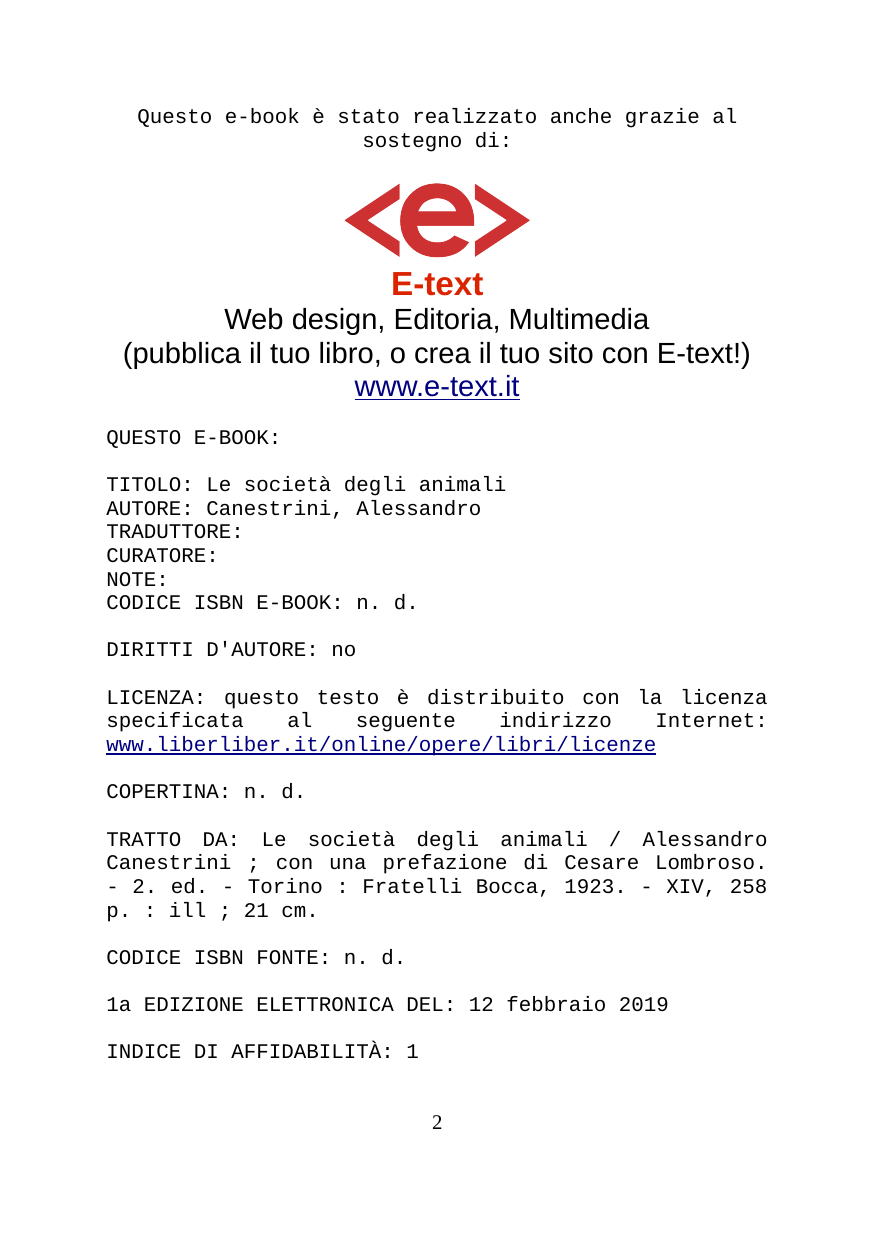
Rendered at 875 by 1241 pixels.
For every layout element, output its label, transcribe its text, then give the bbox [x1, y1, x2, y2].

text www.e-text.it [106, 369, 768, 403]
text NOTE: [106, 568, 768, 592]
text CURATORE: [106, 545, 768, 568]
picture [343, 183, 531, 258]
text CODICE ISBN E-BOOK: n. d. [106, 592, 768, 616]
text 1a EDIZIONE ELETTRONICA DEL: 12 febbraio 2019 [106, 994, 768, 1018]
text DIRITTI D'AUTORE: no [106, 639, 768, 663]
text E-text [106, 264, 768, 302]
text (pubblica il tuo libro, o crea il tuo sito con E-text!) [106, 336, 768, 369]
text LICENZA: questo testo è distribuito con la licenza specificata al seguente indirizzo Internet: www.liberliber.it/online/opere/libri/licenze [106, 687, 768, 758]
text COPERTINA: n. d. [106, 781, 768, 805]
text TRATTO DA: Le società degli animali / Alessandro Canestrini ; con una prefazione di Cesare Lombroso. - 2. ed. - Torino : Fratelli Bocca, 1923. - XIV, 258 p. : ill ; 21 cm. [106, 829, 768, 923]
text TITOLO: Le società degli animali [106, 474, 768, 498]
text TRADUTTORE: [106, 521, 768, 545]
text AUTORE: Canestrini, Alessandro [106, 498, 768, 521]
text Questo e-book è stato realizzato anche grazie al sostegno di: [106, 106, 768, 153]
text Web design, Editoria, Multimedia [106, 302, 768, 336]
text CODICE ISBN FONTE: n. d. [106, 947, 768, 971]
text INDICE DI AFFIDABILITÀ: 1 [106, 1041, 768, 1065]
text QUESTO E-BOOK: [106, 427, 768, 450]
